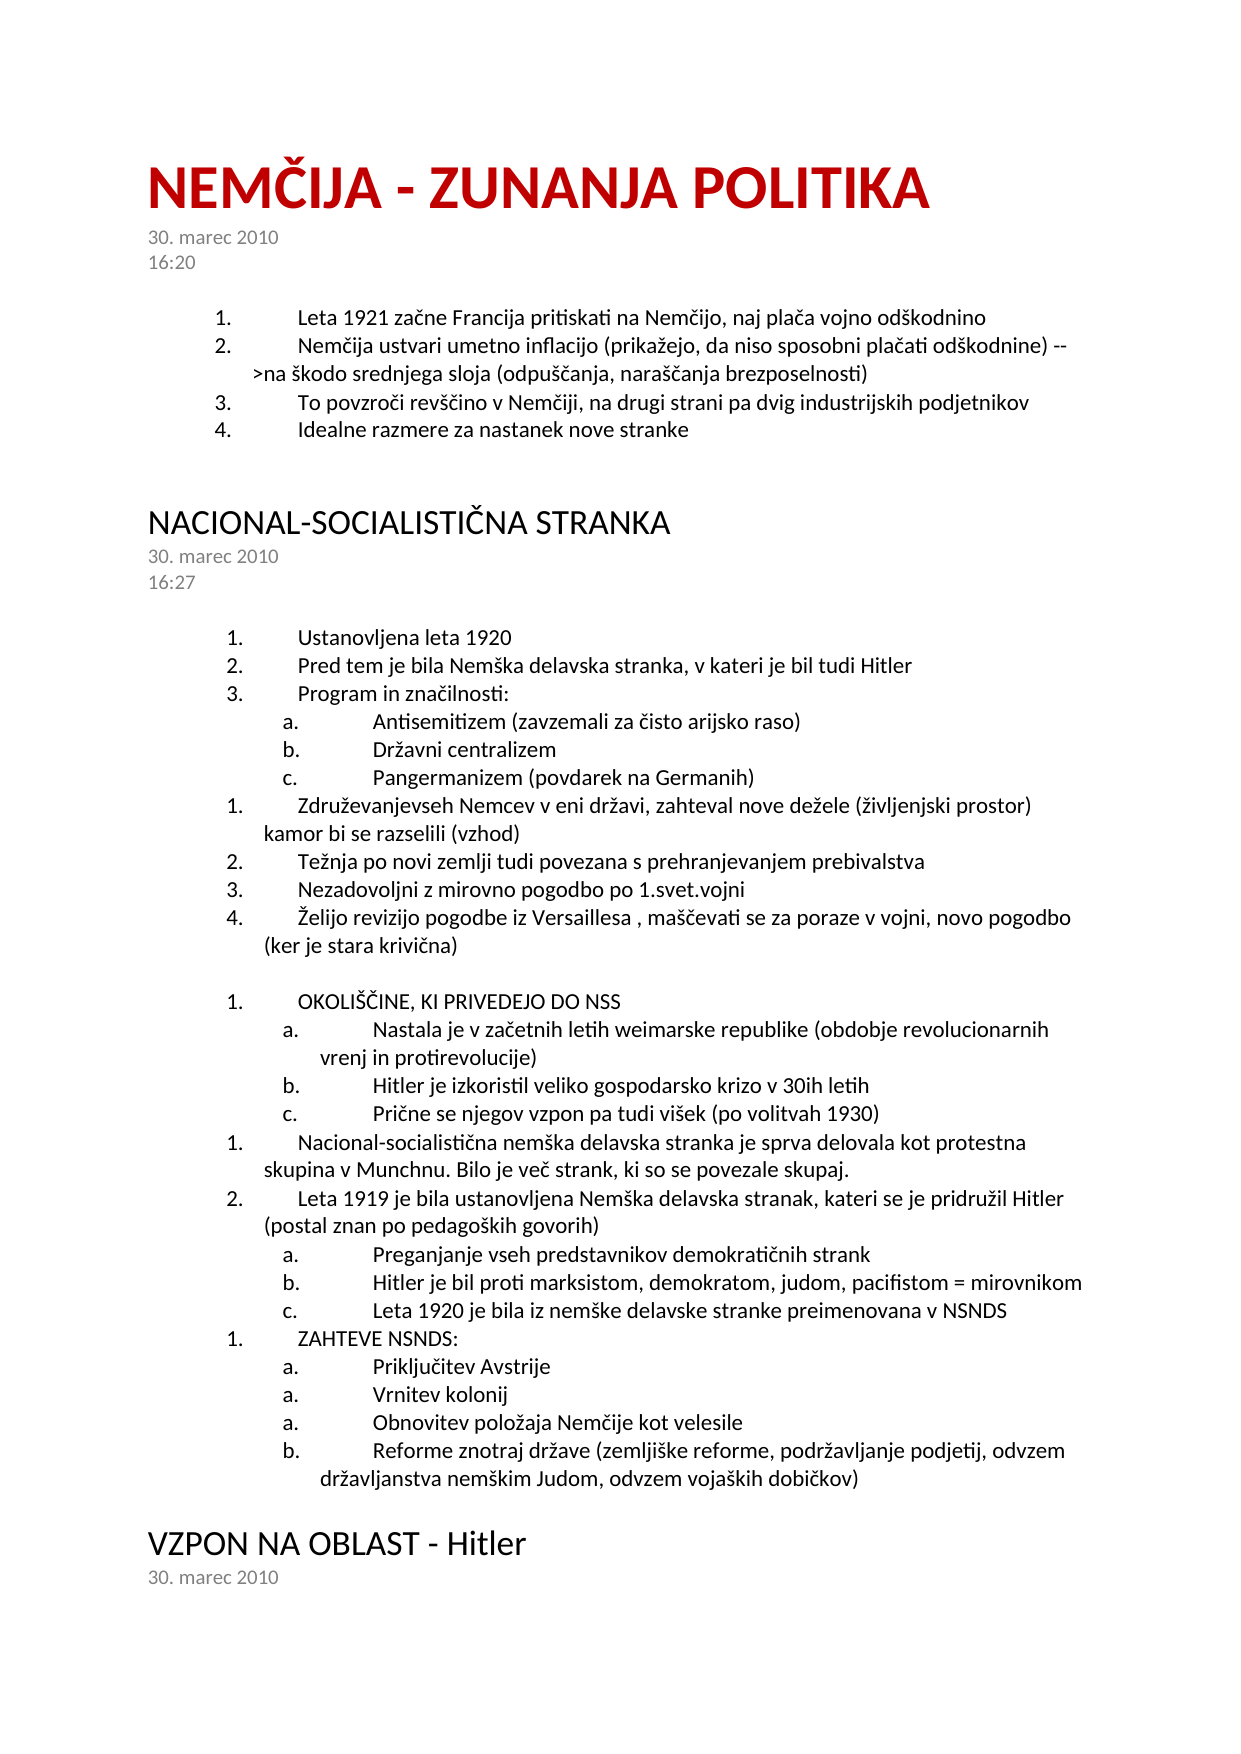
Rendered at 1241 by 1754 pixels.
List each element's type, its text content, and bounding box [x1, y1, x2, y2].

text NEMČIJA - ZUNANJA POLITIKA [148, 148, 1093, 224]
list Prične se njegov vzpon pa tudi višek (po volitvah 1930) [282, 1099, 1093, 1128]
list Težnja po novi zemlji tudi povezana s prehranjevanjem prebivalstva [226, 847, 1093, 875]
text 30. marec 2010 [148, 224, 1093, 249]
list Leta 1921 začne Francija pritiskati na Nemčijo, naj plača vojno odškodnino [214, 303, 1093, 332]
text VZPON NA OBLAST - Hitler [148, 1521, 1093, 1564]
list Pred tem je bila Nemška delavska stranka, v kateri je bil tudi Hitler [226, 651, 1093, 679]
list Pangermanizem (povdarek na Germanih) [282, 763, 1093, 791]
text NACIONAL-SOCIALISTIČNA STRANKA [148, 500, 1093, 544]
list Ustanovljena leta 1920 [226, 623, 1093, 651]
text 16:27 [148, 569, 1093, 594]
list Želijo revizijo pogodbe iz Versaillesa , maščevati se za poraze v vojni, novo pogodbo (ker je stara krivična) [226, 903, 1093, 959]
list Program in značilnosti: [226, 679, 1093, 707]
text 30. marec 2010 [148, 1564, 1093, 1589]
list Nacional-socialistična nemška delavska stranka je sprva delovala kot protestna skupina v Munchnu. Bilo je več strank, ki so se povezale skupaj. [226, 1128, 1093, 1184]
list Reforme znotraj države (zemljiške reforme, podržavljanje podjetij, odvzem državljanstva nemškim Judom, odvzem vojaških dobičkov) [282, 1436, 1093, 1492]
list Obnovitev položaja Nemčije kot velesile [282, 1408, 1093, 1436]
list Leta 1919 je bila ustanovljena Nemška delavska stranak, kateri se je pridružil Hitler (postal znan po pedagoških govorih) [226, 1184, 1093, 1240]
list Antisemitizem (zavzemali za čisto arijsko raso) [282, 707, 1093, 735]
list ZAHTEVE NSNDS: [226, 1324, 1093, 1352]
list Nastala je v začetnih letih weimarske republike (obdobje revolucionarnih vrenj in protirevolucije) [282, 1016, 1093, 1072]
list Leta 1920 je bila iz nemške delavske stranke preimenovana v NSNDS [282, 1296, 1093, 1324]
list To povzroči revščino v Nemčiji, na drugi strani pa dvig industrijskih podjetnikov [214, 388, 1093, 416]
list Priključitev Avstrije [282, 1352, 1093, 1380]
list Nemčija ustvari umetno inflacijo (prikažejo, da niso sposobni plačati odškodnine) -->na škodo srednjega sloja (odpuščanja, naraščanja brezposelnosti) [214, 332, 1093, 388]
list Združevanjevseh Nemcev v eni državi, zahteval nove dežele (življenjski prostor) kamor bi se razselili (vzhod) [226, 791, 1093, 847]
text 16:20 [148, 249, 1093, 275]
list Nezadovoljni z mirovno pogodbo po 1.svet.vojni [226, 875, 1093, 903]
list Hitler je bil proti marksistom, demokratom, judom, pacifistom = mirovnikom [282, 1268, 1093, 1296]
list OKOLIŠČINE, KI PRIVEDEJO DO NSS [226, 987, 1093, 1016]
text 30. marec 2010 [148, 544, 1093, 569]
list Preganjanje vseh predstavnikov demokratičnih strank [282, 1240, 1093, 1268]
list Idealne razmere za nastanek nove stranke [214, 416, 1093, 444]
list Hitler je izkoristil veliko gospodarsko krizo v 30ih letih [282, 1072, 1093, 1099]
list Državni centralizem [282, 735, 1093, 763]
list Vrnitev kolonij [282, 1380, 1093, 1408]
